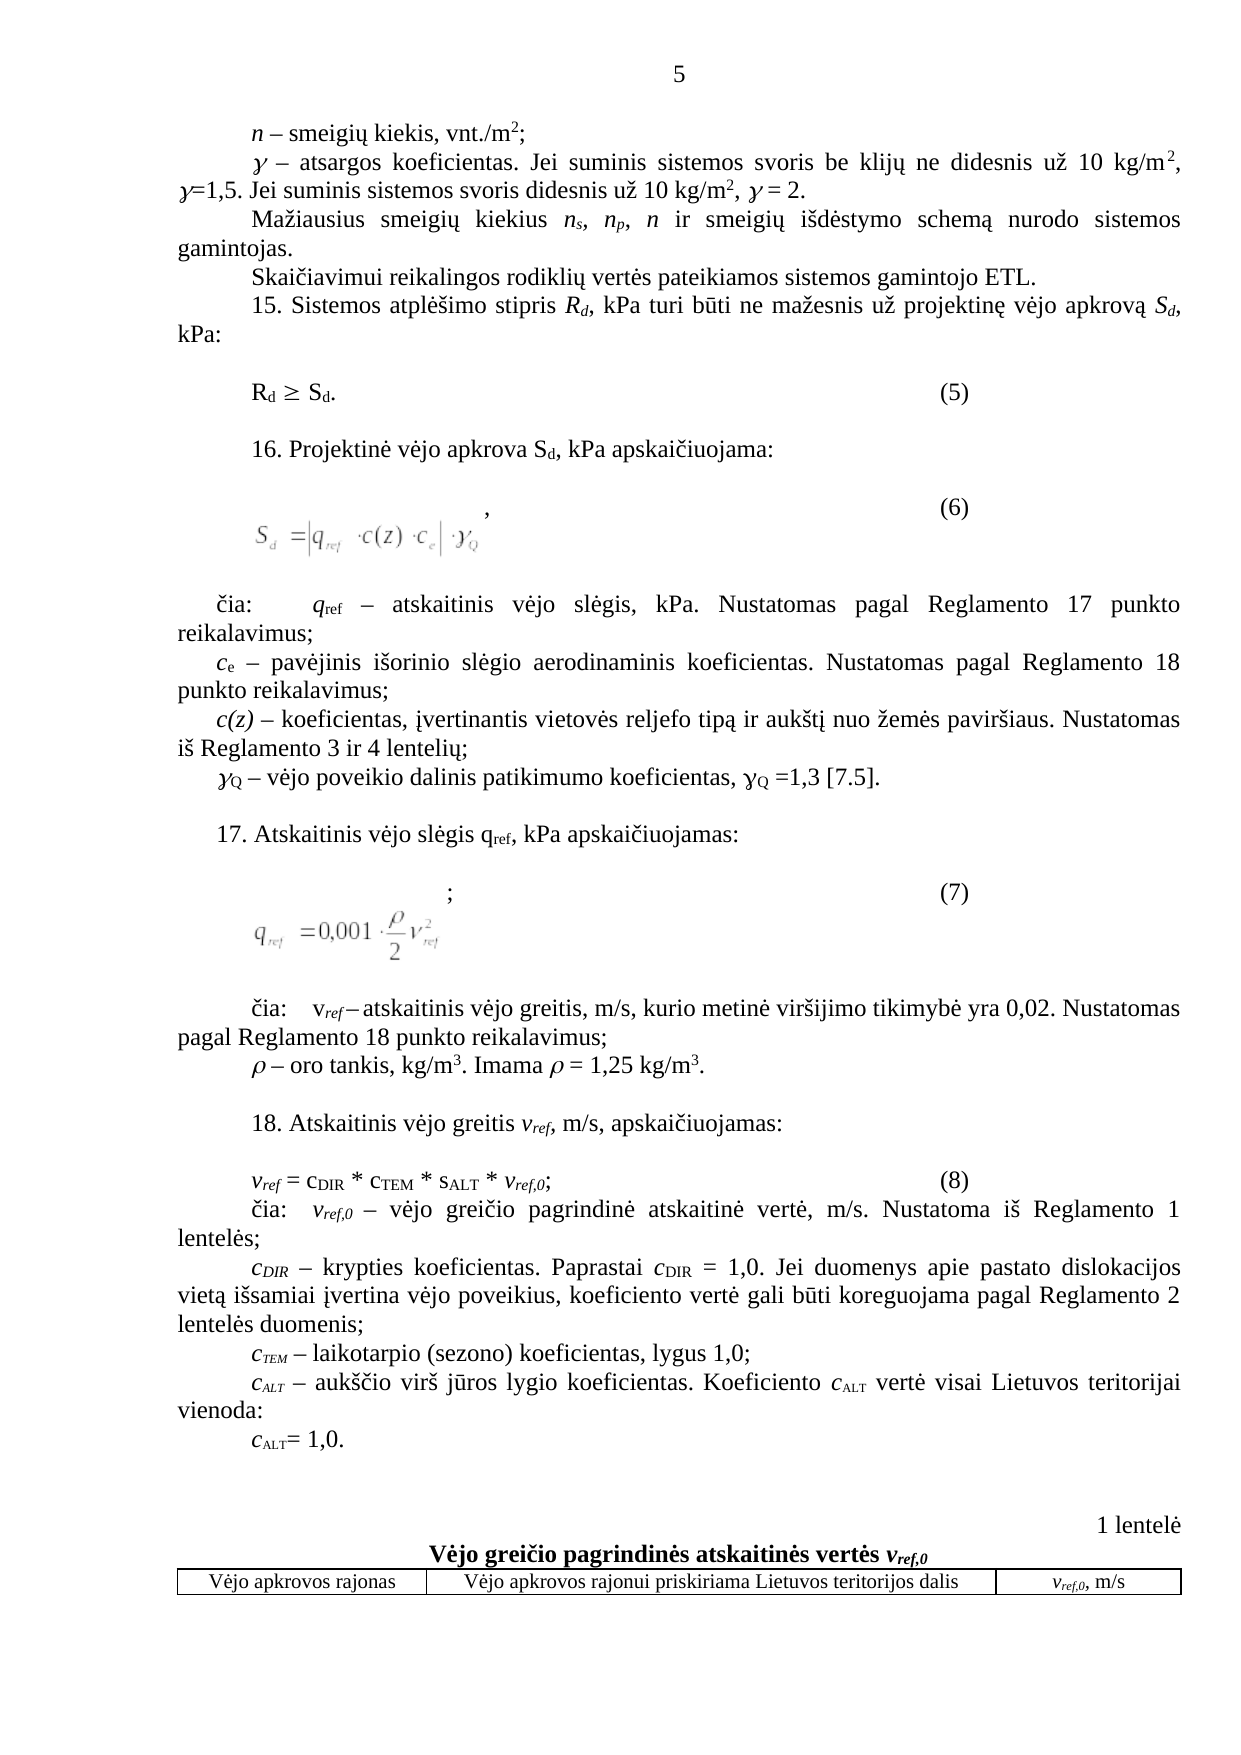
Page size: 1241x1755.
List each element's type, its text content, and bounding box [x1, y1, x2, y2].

text ce – pavėjinis išorinio slėgio aerodinaminis koeficientas. Nustatomas pagal Reglamento 18 punkto reikalavimus; [177, 647, 1181, 704]
text Mažiausius smeigių kiekius ns, np, n ir smeigių išdėstymo schemą nurodo sistemos gamintojas. [177, 204, 1181, 262]
text , (6) [177, 492, 1181, 561]
text Vėjo greičio pagrindinės atskaitinės vertės vref,0 [177, 1539, 1181, 1568]
text Skaičiavimui reikalingos rodiklių vertės pateikiamos sistemos gamintojo ETL. [177, 262, 1181, 291]
text n – smeigių kiekis, vnt./m2; [177, 118, 1181, 147]
text 17. Atskaitinis vėjo slėgis qref, kPa apskaičiuojamas: [177, 819, 1181, 848]
text  – atsargos koeficientas. Jei suminis sistemos svoris be klijų ne didesnis už 10 kg/m2, =1,5. Jei suminis sistemos svoris didesnis už 10 kg/m2,  = 2. [177, 147, 1181, 204]
text Q – vėjo poveikio dalinis patikimumo koeficientas, Q =1,3 [7.5]. [177, 762, 1181, 791]
text calt – aukščio virš jūros lygio koeficientas. Koeficiento calt vertė visai Lietuvos teritorijai vienoda: [177, 1367, 1181, 1424]
text calt= 1,0. [177, 1424, 1181, 1453]
text Rd  Sd. (5) [177, 377, 1181, 406]
text c(z) – koeficientas, įvertinantis vietovės reljefo tipą ir aukštį nuo žemės paviršiaus. Nustatomas iš Reglamento 3 ir 4 lentelių; [177, 704, 1181, 762]
text čia: qref – atskaitinis vėjo slėgis, kPa. Nustatomas pagal Reglamento 17 punkto reikalavimus; [177, 589, 1181, 647]
text 15. Sistemos atplėšimo stipris Rd, kPa turi būti ne mažesnis už projektinę vėjo apkrovą Sd, kPa: [177, 291, 1181, 348]
text 16. Projektinė vėjo apkrova Sd, kPa apskaičiuojama: [177, 434, 1181, 463]
text cDIR – krypties koeficientas. Paprastai cDIR = 1,0. Jei duomenys apie pastato dislokacijos vietą išsamiai įvertina vėjo poveikius, koeficiento vertė gali būti koreguojama pagal Reglamento 2 lentelės duomenis; [177, 1252, 1181, 1338]
text ; (7) [177, 877, 1181, 964]
text čia: vref – atskaitinis vėjo greitis, m/s, kurio metinė viršijimo tikimybė yra 0,02. Nustatomas pagal Reglamento 18 punkto reikalavimus; [177, 993, 1181, 1050]
text 18. Atskaitinis vėjo greitis vref, m/s, apskaičiuojamas: [177, 1108, 1181, 1137]
text 1 lentelė [177, 1510, 1181, 1539]
text vref = cDIR * cTEM * sALT * vref,0; (8) [177, 1165, 1181, 1194]
text čia: vref,0 – vėjo greičio pagrindinė atskaitinė vertė, m/s. Nustatoma iš Reglamento 1 lentelės; [177, 1194, 1181, 1252]
text ctem – laikotarpio (sezono) koeficientas, lygus 1,0; [177, 1338, 1181, 1367]
text  – oro tankis, kg/m3. Imama  = 1,25 kg/m3. [177, 1050, 1181, 1079]
